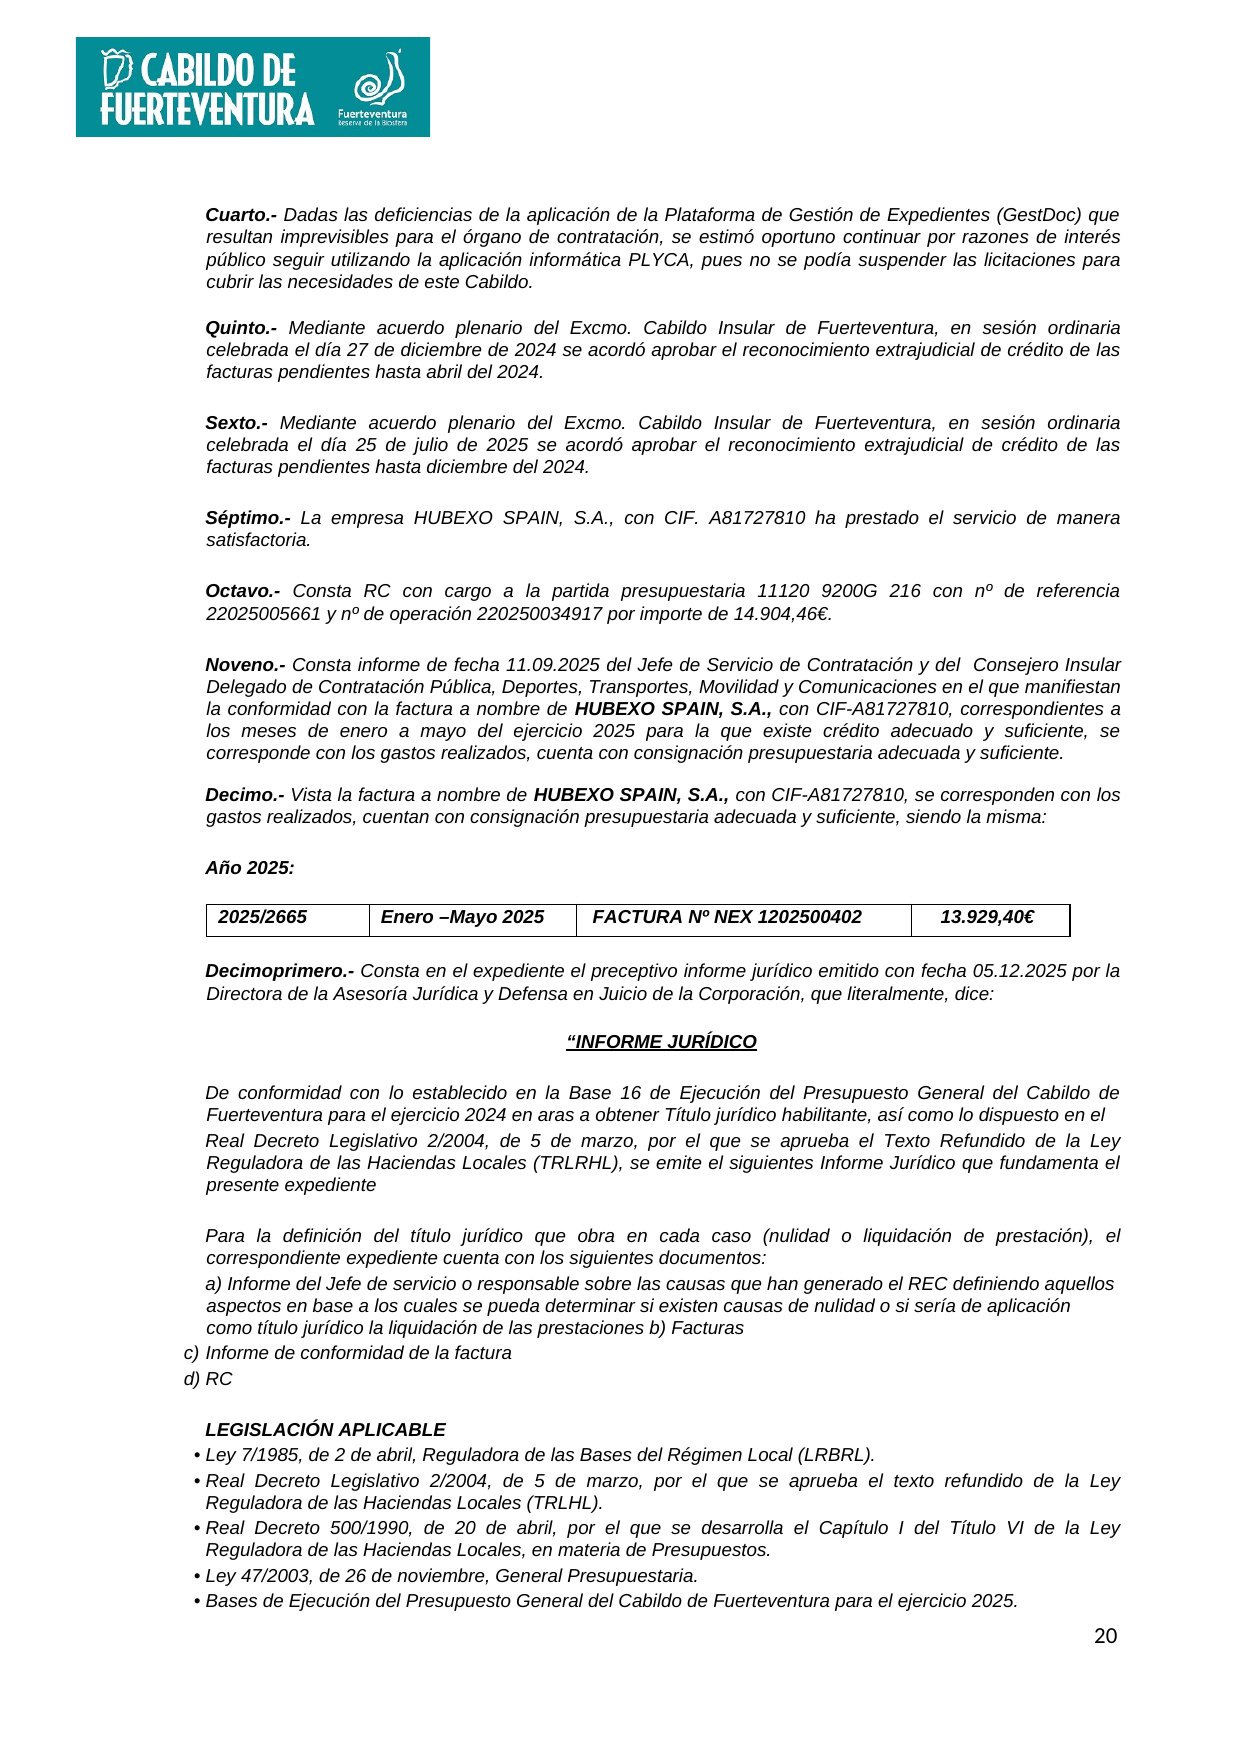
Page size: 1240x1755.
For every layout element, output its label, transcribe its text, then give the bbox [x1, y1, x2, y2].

table_header FACTURA Nº NEX 1202500402 [577, 905, 911, 936]
text Decimo.- Vista la factura a nombre de HUBEXO SPAIN, S.A., con CIF-A81727810, se corresponden con los gastos realizados, cuentan con consignación presupuestaria adecuada y suficiente, siendo la misma: [205, 784, 1123, 828]
text Séptimo.- La empresa HUBEXO SPAIN, S.A., con CIF. A81727810 ha prestado el servicio de manera satisfactoria. [205, 507, 1123, 551]
list Ley 47/2003, de 26 de noviembre, General Presupuestaria. [194, 1564, 1123, 1586]
list Bases de Ejecución del Presupuesto General del Cabildo de Fuerteventura para el ejercicio 2025. [194, 1590, 1123, 1612]
list Real Decreto 500/1990, de 20 de abril, por el que se desarrolla el Capítulo I del Título VI de la Ley Reguladora de las Haciendas Locales, en materia de Presupuestos. [194, 1517, 1123, 1561]
table_header Enero –Mayo 2025 [370, 905, 576, 936]
text Real Decreto Legislativo 2/2004, de 5 de marzo, por el que se aprueba el Texto Refundido de la Ley Reguladora de las Haciendas Locales (TRLRHL), se emite el siguientes Informe Jurídico que fundamenta el presente expediente [205, 1129, 1123, 1195]
text Quinto.- Mediante acuerdo plenario del Excmo. Cabildo Insular de Fuerteventura, en sesión ordinaria celebrada el día 27 de diciembre de 2024 se acordó aprobar el reconocimiento extrajudicial de crédito de las facturas pendientes hasta abril del 2024. [205, 317, 1123, 383]
text Octavo.- Consta RC con cargo a la partida presupuestaria 11120 9200G 216 con nº de referencia 22025005661 y nº de operación 220250034917 por importe de 14.904,46€. [205, 580, 1123, 624]
text Cuarto.- Dadas las deficiencias de la aplicación de la Plataforma de Gestión de Expedientes (GestDoc) que resultan imprevisibles para el órgano de contratación, se estimó oportuno continuar por razones de interés público seguir utilizando la aplicación informática PLYCA, pues no se podía suspender las licitaciones para cubrir las necesidades de este Cabildo. [205, 204, 1123, 292]
text Para la definición del título jurídico que obra en cada caso (nulidad o liquidación de prestación), el correspondiente expediente cuenta con los siguientes documentos: [205, 1225, 1123, 1268]
text De conformidad con lo establecido en la Base 16 de Ejecución del Presupuesto General del Cabildo de Fuerteventura para el ejercicio 2024 en aras a obtener Título jurídico habilitante, así como lo dispuesto en el [205, 1082, 1123, 1126]
text Decimoprimero.- Consta en el expediente el preceptivo informe jurídico emitido con fecha 05.12.2025 por la Directora de la Asesoría Jurídica y Defensa en Juicio de la Corporación, que literalmente, dice: [205, 960, 1123, 1004]
subtitle “INFORME JURÍDICO [205, 1031, 1123, 1052]
text Año 2025: [205, 857, 1123, 879]
table_header 2025/2665 [207, 905, 369, 936]
list Real Decreto Legislativo 2/2004, de 5 de marzo, por el que se aprueba el texto refundido de la Ley Reguladora de las Haciendas Locales (TRLHL). [194, 1469, 1123, 1513]
text LEGISLACIÓN APLICABLE [205, 1418, 1123, 1440]
text Sexto.- Mediante acuerdo plenario del Excmo. Cabildo Insular de Fuerteventura, en sesión ordinaria celebrada el día 25 de julio de 2025 se acordó aprobar el reconocimiento extrajudicial de crédito de las facturas pendientes hasta diciembre del 2024. [205, 412, 1123, 478]
list Informe de conformidad de la factura [183, 1342, 1123, 1363]
text Noveno.- Consta informe de fecha 11.09.2025 del Jefe de Servicio de Contratación y del Consejero Insular Delegado de Contratación Pública, Deportes, Transportes, Movilidad y Comunicaciones en el que manifiestan la conformidad con la factura a nombre de HUBEXO SPAIN, S.A., con CIF-A81727810, correspondientes a los meses de enero a mayo del ejercicio 2025 para la que existe crédito adecuado y suficiente, se corresponde con los gastos realizados, cuenta con consignación presupuestaria adecuada y suficiente. [205, 653, 1123, 764]
table_header 13.929,40€ [912, 905, 1069, 936]
text a) Informe del Jefe de servicio o responsable sobre las causas que han generado el REC definiendo aquellos aspectos en base a los cuales se pueda determinar si existen causas de nulidad o si sería de aplicación como título jurídico la liquidación de las prestaciones b) Facturas [205, 1272, 1123, 1338]
list RC [183, 1367, 1123, 1389]
list Ley 7/1985, de 2 de abril, Reguladora de las Bases del Régimen Local (LRBRL). [194, 1444, 1123, 1466]
